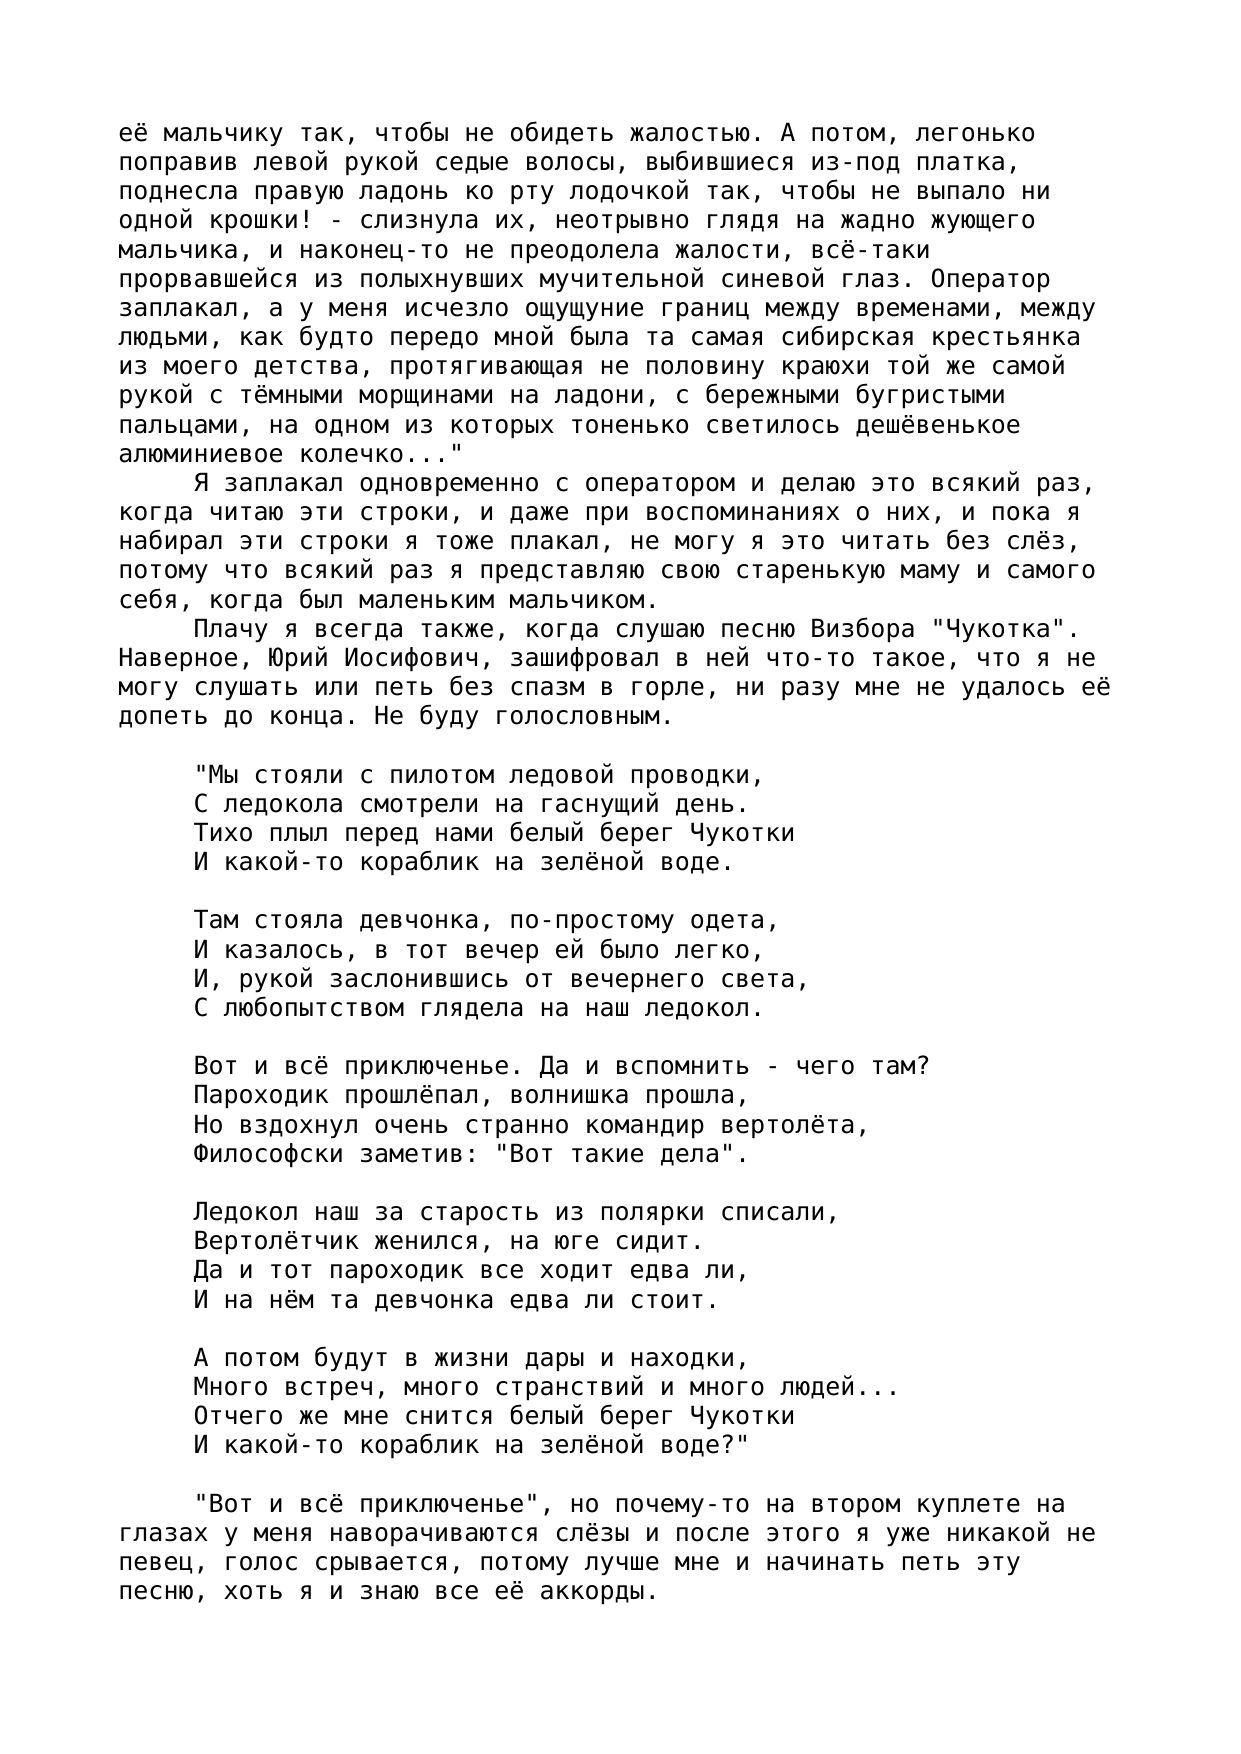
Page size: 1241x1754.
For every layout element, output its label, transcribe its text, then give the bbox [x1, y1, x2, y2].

text её мальчику так, чтобы не обидеть жалостью. А потом, легонько поправив левой рукой седые волосы, выбившиеся из-под платка, поднесла правую ладонь ко рту лодочкой так, чтобы не выпало ни одной крошки! - слизнула их, неотрывно глядя на жадно жующего мальчика, и наконец-то не преодолела жалости, всё-таки прорвавшейся из полыхнувших мучительной синевой глаз. Оператор заплакал, а у меня исчезло ощущуние границ между временами, между людьми, как будто передо мной была та самая сибирская крестьянка из моего детства, протягивающая не половину краюхи той же самой рукой с тёмными морщинами на ладони, с бережными бугристыми пальцами, на одном из которых тоненько светилось дешёвенькое алюминиевое колечко..." Я заплакал одновременно с оператором и делаю это всякий раз, когда читаю эти строки, и даже при воспоминаниях о них, и пока я набирал эти строки я тоже плакал, не могу я это читать без слёз, потому что всякий раз я представляю свою старенькую маму и самого себя, когда был маленьким мальчиком. Плачу я всегда также, когда слушаю песню Визбора "Чукотка". Наверное, Юрий Иосифович, зашифровал в ней что-то такое, что я не могу слушать или петь без спазм в горле, ни разу мне не удалось её допеть до конца. Не буду голословным. "Мы стояли с пилотом ледовой проводки, С ледокола смотрели на гаснущий день. Тихо плыл перед нами белый берег Чукотки И какой-то кораблик на зелёной воде. Там стояла девчонка, по-простому одета, И казалось, в тот вечер ей было легко, И, рукой заслонившись от вечернего света, С любопытством глядела на наш ледокол. Вот и всё приключенье. Да и вспомнить - чего там? Пароходик прошлёпал, волнишка прошла, Но вздохнул очень странно командир вертолёта, Философски заметив: "Вот такие дела". Ледокол наш за старость из полярки списали, Вертолётчик женился, на юге сидит. Да и тот пароходик все ходит едва ли, И на нём та девчонка едва ли стоит. А потом будут в жизни дары и находки, Много встреч, много странствий и много людей... Отчего же мне снится белый берег Чукотки И какой-то кораблик на зелёной воде?" "Вот и всё приключенье", но почему-то на втором куплете на глазах у меня наворачиваются слёзы и после этого я уже никакой не певец, голос срывается, потому лучше мне и начинать петь эту песню, хоть я и знаю все её аккорды. [118, 118, 1122, 1606]
